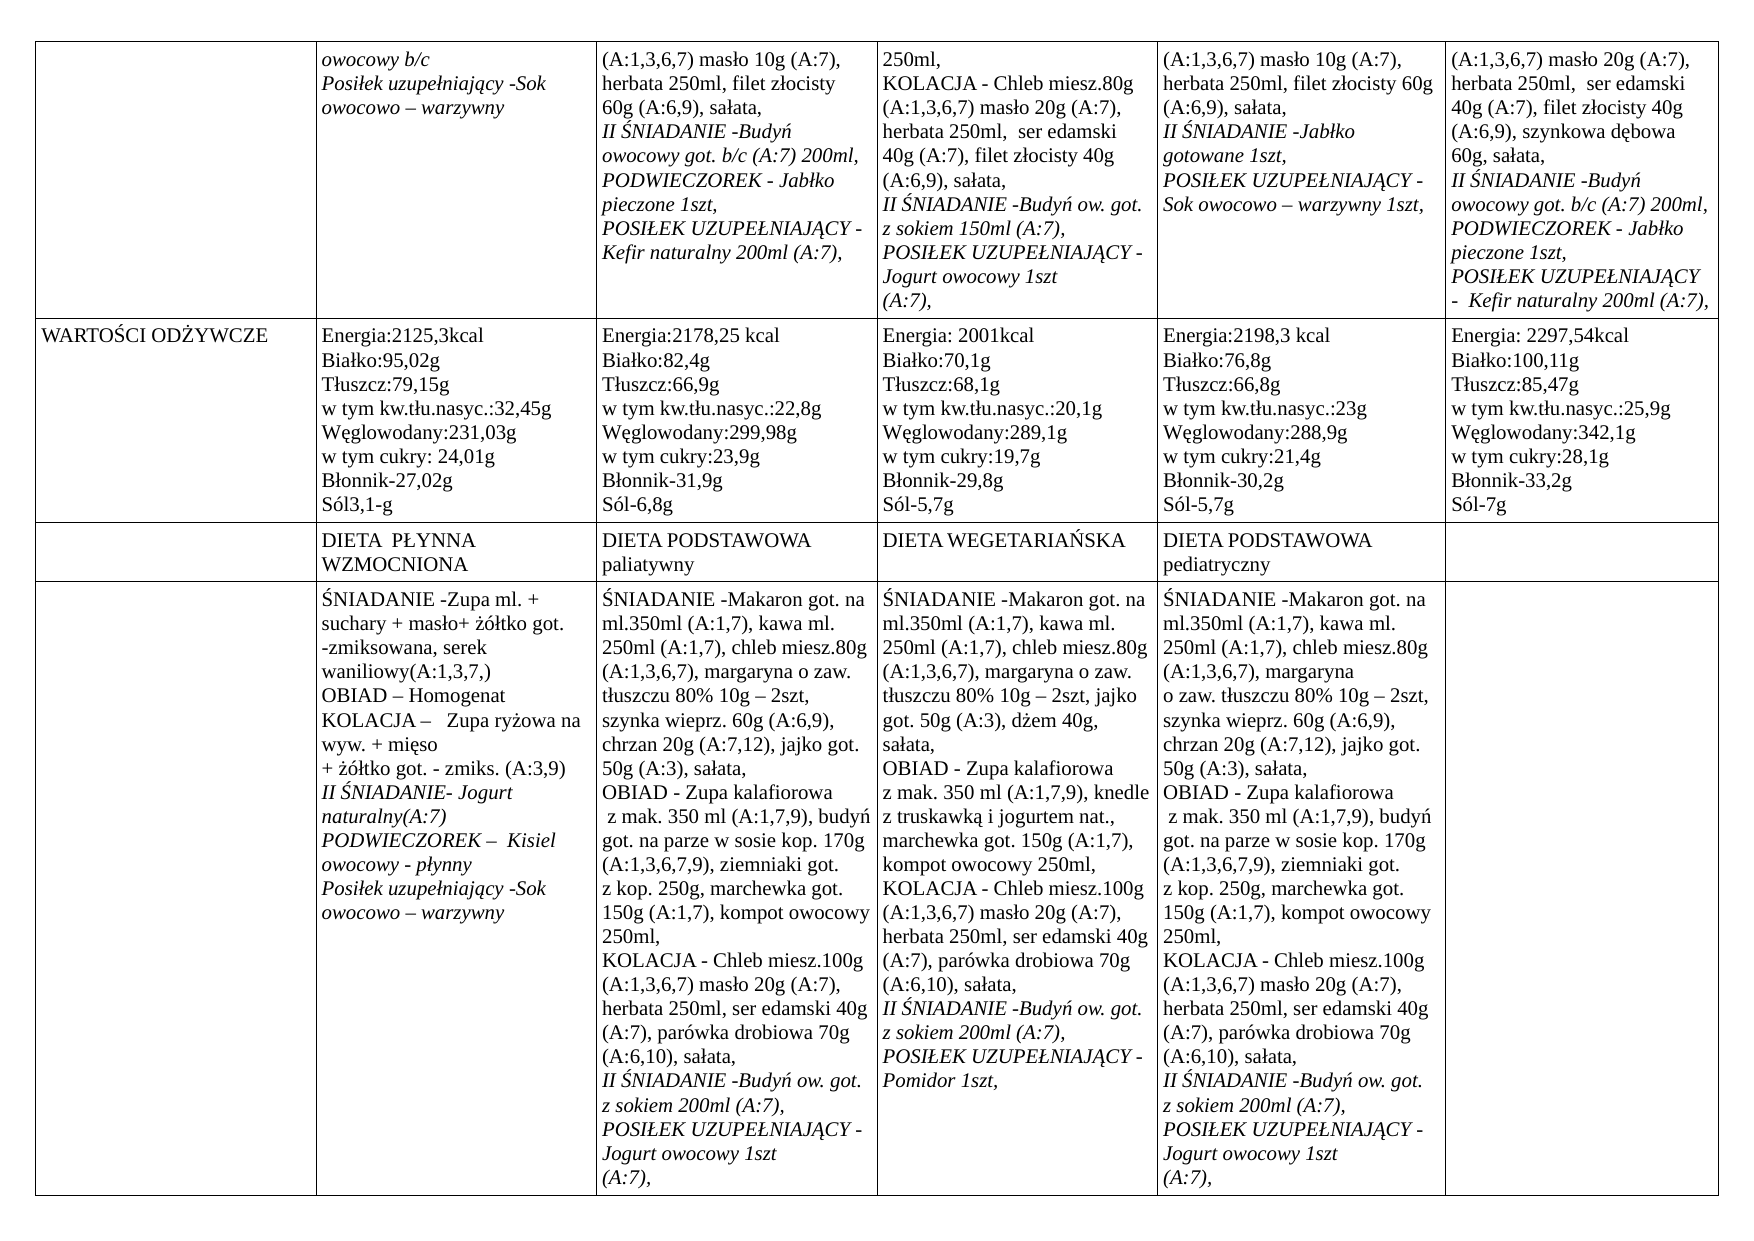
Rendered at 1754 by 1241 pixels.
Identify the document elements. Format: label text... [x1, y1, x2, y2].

table_cell Energia:2125,3kcal Białko:95,02g Tłuszcz:79,15g w tym kw.tłu.nasyc.:32,45g Węglowodany:231,03g w tym cukry: 24,01g Błonnik-27,02g Sól3,1-g [317, 319, 596, 522]
table_cell ŚNIADANIE -Zupa ml. + suchary + masło+ żółtko got. -zmiksowana, serek waniliowy(A:1,3,7,) OBIAD – Homogenat KOLACJA – Zupa ryżowa na wyw. + mięso + żółtko got. - zmiks. (A:3,9) II ŚNIADANIE- Jogurt naturalny(A:7) PODWIECZOREK – Kisiel owocowy - płynny Posiłek uzupełniający -Sok owocowo – warzywny [317, 582, 596, 1194]
table_cell [36, 582, 316, 1194]
table_cell Energia: 2297,54kcal Białko:100,11g Tłuszcz:85,47g w tym kw.tłu.nasyc.:25,9g Węglowodany:342,1g w tym cukry:28,1g Błonnik-33,2g Sól-7g [1446, 319, 1718, 522]
table_cell DIETA PODSTAWOWA paliatywny [597, 523, 877, 581]
table_cell (A:1,3,6,7) masło 10g (A:7), herbata 250ml, filet złocisty 60g (A:6,9), sałata, II ŚNIADANIE -Jabłko gotowane 1szt, POSIŁEK UZUPEŁNIAJĄCY - Sok owocowo – warzywny 1szt, [1158, 42, 1445, 318]
table_cell DIETA PŁYNNA WZMOCNIONA [317, 523, 596, 581]
table_cell DIETA PODSTAWOWA pediatryczny [1158, 523, 1445, 581]
table_cell [36, 523, 316, 581]
table_cell Energia:2198,3 kcal Białko:76,8g Tłuszcz:66,8g w tym kw.tłu.nasyc.:23g Węglowodany:288,9g w tym cukry:21,4g Błonnik-30,2g Sól-5,7g [1158, 319, 1445, 522]
table_cell ŚNIADANIE -Makaron got. na ml.350ml (A:1,7), kawa ml. 250ml (A:1,7), chleb miesz.80g (A:1,3,6,7), margaryna o zaw. tłuszczu 80% 10g – 2szt, jajko got. 50g (A:3), dżem 40g, sałata, OBIAD - Zupa kalafiorowa z mak. 350 ml (A:1,7,9), knedle z truskawką i jogurtem nat., marchewka got. 150g (A:1,7), kompot owocowy 250ml, KOLACJA - Chleb miesz.100g (A:1,3,6,7) masło 20g (A:7), herbata 250ml, ser edamski 40g (A:7), parówka drobiowa 70g (A:6,10), sałata, II ŚNIADANIE -Budyń ow. got. z sokiem 200ml (A:7), POSIŁEK UZUPEŁNIAJĄCY - Pomidor 1szt, [878, 582, 1157, 1194]
table_cell 250ml, KOLACJA - Chleb miesz.80g (A:1,3,6,7) masło 20g (A:7), herbata 250ml, ser edamski 40g (A:7), filet złocisty 40g (A:6,9), sałata, II ŚNIADANIE -Budyń ow. got. z sokiem 150ml (A:7), POSIŁEK UZUPEŁNIAJĄCY - Jogurt owocowy 1szt (A:7), [878, 42, 1157, 318]
table_cell ŚNIADANIE - Kawa ml.250ml (A:1,7), chleb miesz.80g (A:1,3,6,7), margaryna o zaw. tłuszczu 80% 10g – 1szt, szynka wieprz. 60g (A:6,9), sałata, OBIAD - Zupa kalafiorowa z mak. 350 ml (A:1,7,9), budyń got. na parze w sosie kop. 170g (A:1,3,6,7,9), ziemniaki got. z kop. 250g, marchewka got. 150g (A:1,7), kompot owocowy b/c b/c 250ml, KOLACJA - Chleb miesz.100g (A:1,3,6,7) masło 10g (A:7), herbata 250ml, filet złocisty 60g (A:6,9), sałata, II ŚNIADANIE -Budyń owocowy got. b/c (A:7) 200ml, PODWIECZOREK - Jabłko pieczone 1szt, POSIŁEK UZUPEŁNIAJĄCY - Kefir naturalny 200ml (A:7), [597, 42, 877, 318]
table_cell ŚNIADANIE -Makaron got. na ml.350ml (A:1,7), kawa ml. 250ml (A:1,7), chleb miesz.80g (A:1,3,6,7), margaryna o zaw. tłuszczu 80% 10g – 2szt, szynka wieprz. 60g (A:6,9), chrzan 20g (A:7,12), jajko got. 50g (A:3), sałata, OBIAD - Zupa kalafiorowa z mak. 350 ml (A:1,7,9), budyń got. na parze w sosie kop. 170g (A:1,3,6,7,9), ziemniaki got. z kop. 250g, marchewka got. 150g (A:1,7), kompot owocowy 250ml, KOLACJA - Chleb miesz.100g (A:1,3,6,7) masło 20g (A:7), herbata 250ml, ser edamski 40g (A:7), parówka drobiowa 70g (A:6,10), sałata, II ŚNIADANIE -Budyń ow. got. z sokiem 200ml (A:7), POSIŁEK UZUPEŁNIAJĄCY - Jogurt owocowy 1szt (A:7), [1158, 582, 1445, 1194]
table_cell [1446, 582, 1718, 1194]
table_cell [1446, 523, 1718, 581]
table_cell ŚNIADANIE -Makaron got. na ml.350ml (A:1,7), kawa ml. 250ml (A:1,7), chleb miesz.80g (A:1,3,6,7), margaryna o zaw. tłuszczu 80% 10g – 2szt, szynka wieprz. 60g (A:6,9), chrzan 20g (A:7,12), jajko got. 50g (A:3), sałata, OBIAD - Zupa kalafiorowa z mak. 350 ml (A:1,7,9), budyń got. na parze w sosie kop. 170g (A:1,3,6,7,9), ziemniaki got. z kop. 250g, marchewka got. 150g (A:1,7), kompot owocowy 250ml, KOLACJA - Chleb miesz.100g (A:1,3,6,7) masło 20g (A:7), herbata 250ml, ser edamski 40g (A:7), parówka drobiowa 70g (A:6,10), sałata, II ŚNIADANIE -Budyń ow. got. z sokiem 200ml (A:7), POSIŁEK UZUPEŁNIAJĄCY - Jogurt owocowy 1szt (A:7), [597, 582, 877, 1194]
table_cell Energia: 2001kcal Białko:70,1g Tłuszcz:68,1g w tym kw.tłu.nasyc.:20,1g Węglowodany:289,1g w tym cukry:19,7g Błonnik-29,8g Sól-5,7g [878, 319, 1157, 522]
table_cell Energia:2178,25 kcal Białko:82,4g Tłuszcz:66,9g w tym kw.tłu.nasyc.:22,8g Węglowodany:299,98g w tym cukry:23,9g Błonnik-31,9g Sól-6,8g [597, 319, 877, 522]
table_cell ŚNIADANIE -Zupa ryżowa na wyw. + mięso + żółtko got.–zmiks., serek naturalny, (A:7,9) OBIAD – Kasza manna na wyw. + mięso - zmiks.+ mięso mielone(A:1,9) KOLACJA – Zupa ryżowa na wyw. + mięso + żółtko got. -zmiks. + mięso mielone(A:3,9) II ŚNIADANIE- Jogurt naturalny (A:7) PODWIECZOREK – Kisiel owocowy b/c Posiłek uzupełniający -Sok owocowo – warzywny [317, 42, 596, 318]
table_cell WARTOŚCI ODŻYWCZE [36, 319, 316, 522]
table_cell [36, 42, 316, 318]
table_cell (A:1,3,6,7) masło 20g (A:7), herbata 250ml, ser edamski 40g (A:7), filet złocisty 40g (A:6,9), szynkowa dębowa 60g, sałata, II ŚNIADANIE -Budyń owocowy got. b/c (A:7) 200ml, PODWIECZOREK - Jabłko pieczone 1szt, POSIŁEK UZUPEŁNIAJĄCY - Kefir naturalny 200ml (A:7), [1446, 42, 1718, 318]
table_cell DIETA WEGETARIAŃSKA [878, 523, 1157, 581]
